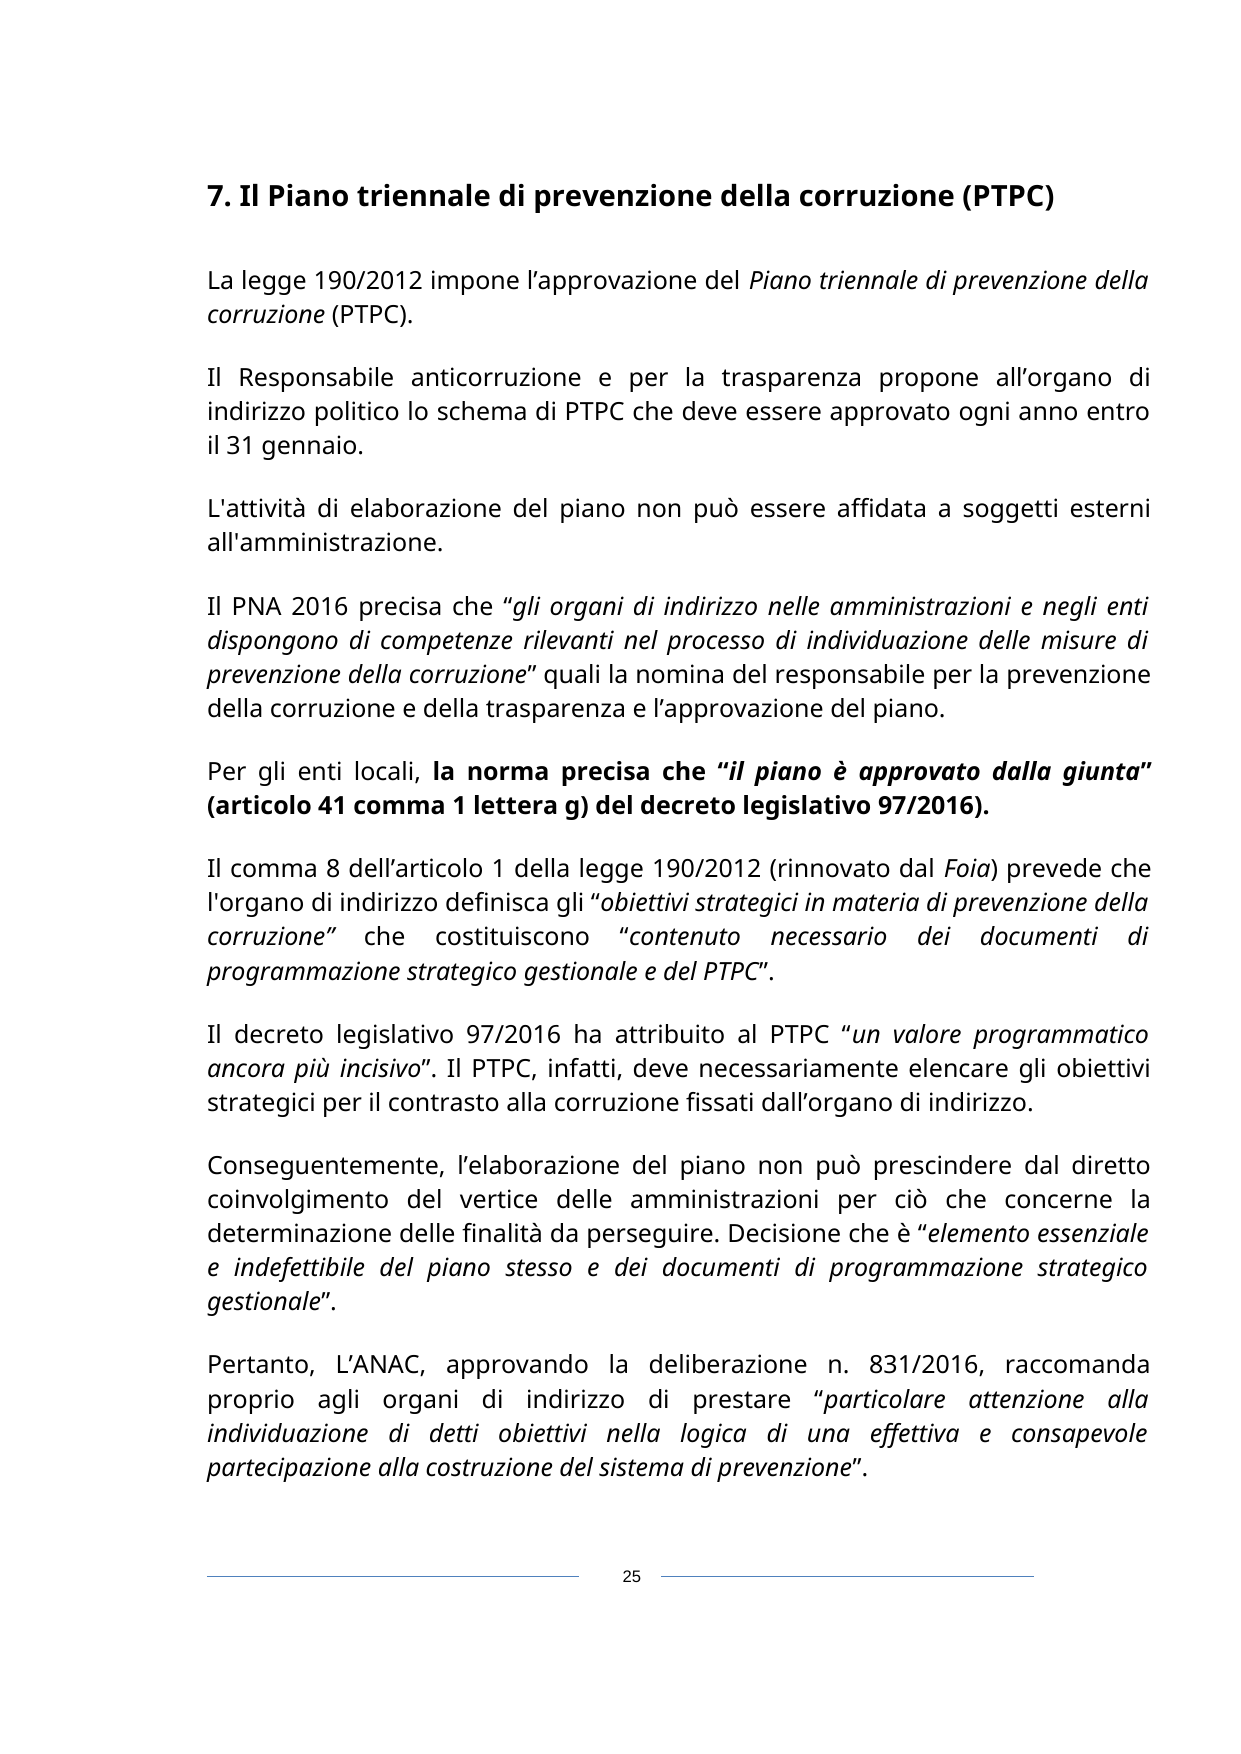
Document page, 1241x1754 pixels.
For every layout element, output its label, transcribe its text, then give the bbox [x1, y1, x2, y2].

text Il PNA 2016 precisa che “gli organi di indirizzo nelle amministrazioni e negli enti dispongono di competenze rilevanti nel processo di individuazione delle misure di prevenzione della corruzione” quali la nomina del responsabile per la prevenzione della corruzione e della trasparenza e l’approvazione del piano. [207, 588, 1152, 724]
text L'attività di elaborazione del piano non può essere affidata a soggetti esterni all'amministrazione. [207, 491, 1152, 559]
text Pertanto, L’ANAC, approvando la deliberazione n. 831/2016, raccomanda proprio agli organi di indirizzo di prestare “particolare attenzione alla individuazione di detti obiettivi nella logica di una effettiva e consapevole partecipazione alla costruzione del sistema di prevenzione”. [207, 1347, 1152, 1483]
text Il comma 8 dell’articolo 1 della legge 190/2012 (rinnovato dal Foia) prevede che l'organo di indirizzo definisca gli “obiettivi strategici in materia di prevenzione della corruzione” che costituiscono “contenuto necessario dei documenti di programmazione strategico gestionale e del PTPC”. [207, 851, 1152, 987]
text 7. Il Piano triennale di prevenzione della corruzione (PTPC) [207, 183, 1152, 212]
text Per gli enti locali, la norma precisa che “il piano è approvato dalla giunta” (articolo 41 comma 1 lettera g) del decreto legislativo 97/2016). [207, 754, 1152, 822]
text Conseguentemente, l’elaborazione del piano non può prescindere dal diretto coinvolgimento del vertice delle amministrazioni per ciò che concerne la determinazione delle finalità da perseguire. Decisione che è “elemento essenziale e indefettibile del piano stesso e dei documenti di programmazione strategico gestionale”. [207, 1148, 1152, 1318]
text La legge 190/2012 impone l’approvazione del Piano triennale di prevenzione della corruzione (PTPC). [207, 262, 1152, 330]
text Il Responsabile anticorruzione e per la trasparenza propone all’organo di indirizzo politico lo schema di PTPC che deve essere approvato ogni anno entro il 31 gennaio. [207, 359, 1152, 462]
text Il decreto legislativo 97/2016 ha attribuito al PTPC “un valore programmatico ancora più incisivo”. Il PTPC, infatti, deve necessariamente elencare gli obiettivi strategici per il contrasto alla corruzione fissati dall’organo di indirizzo. [207, 1016, 1152, 1118]
